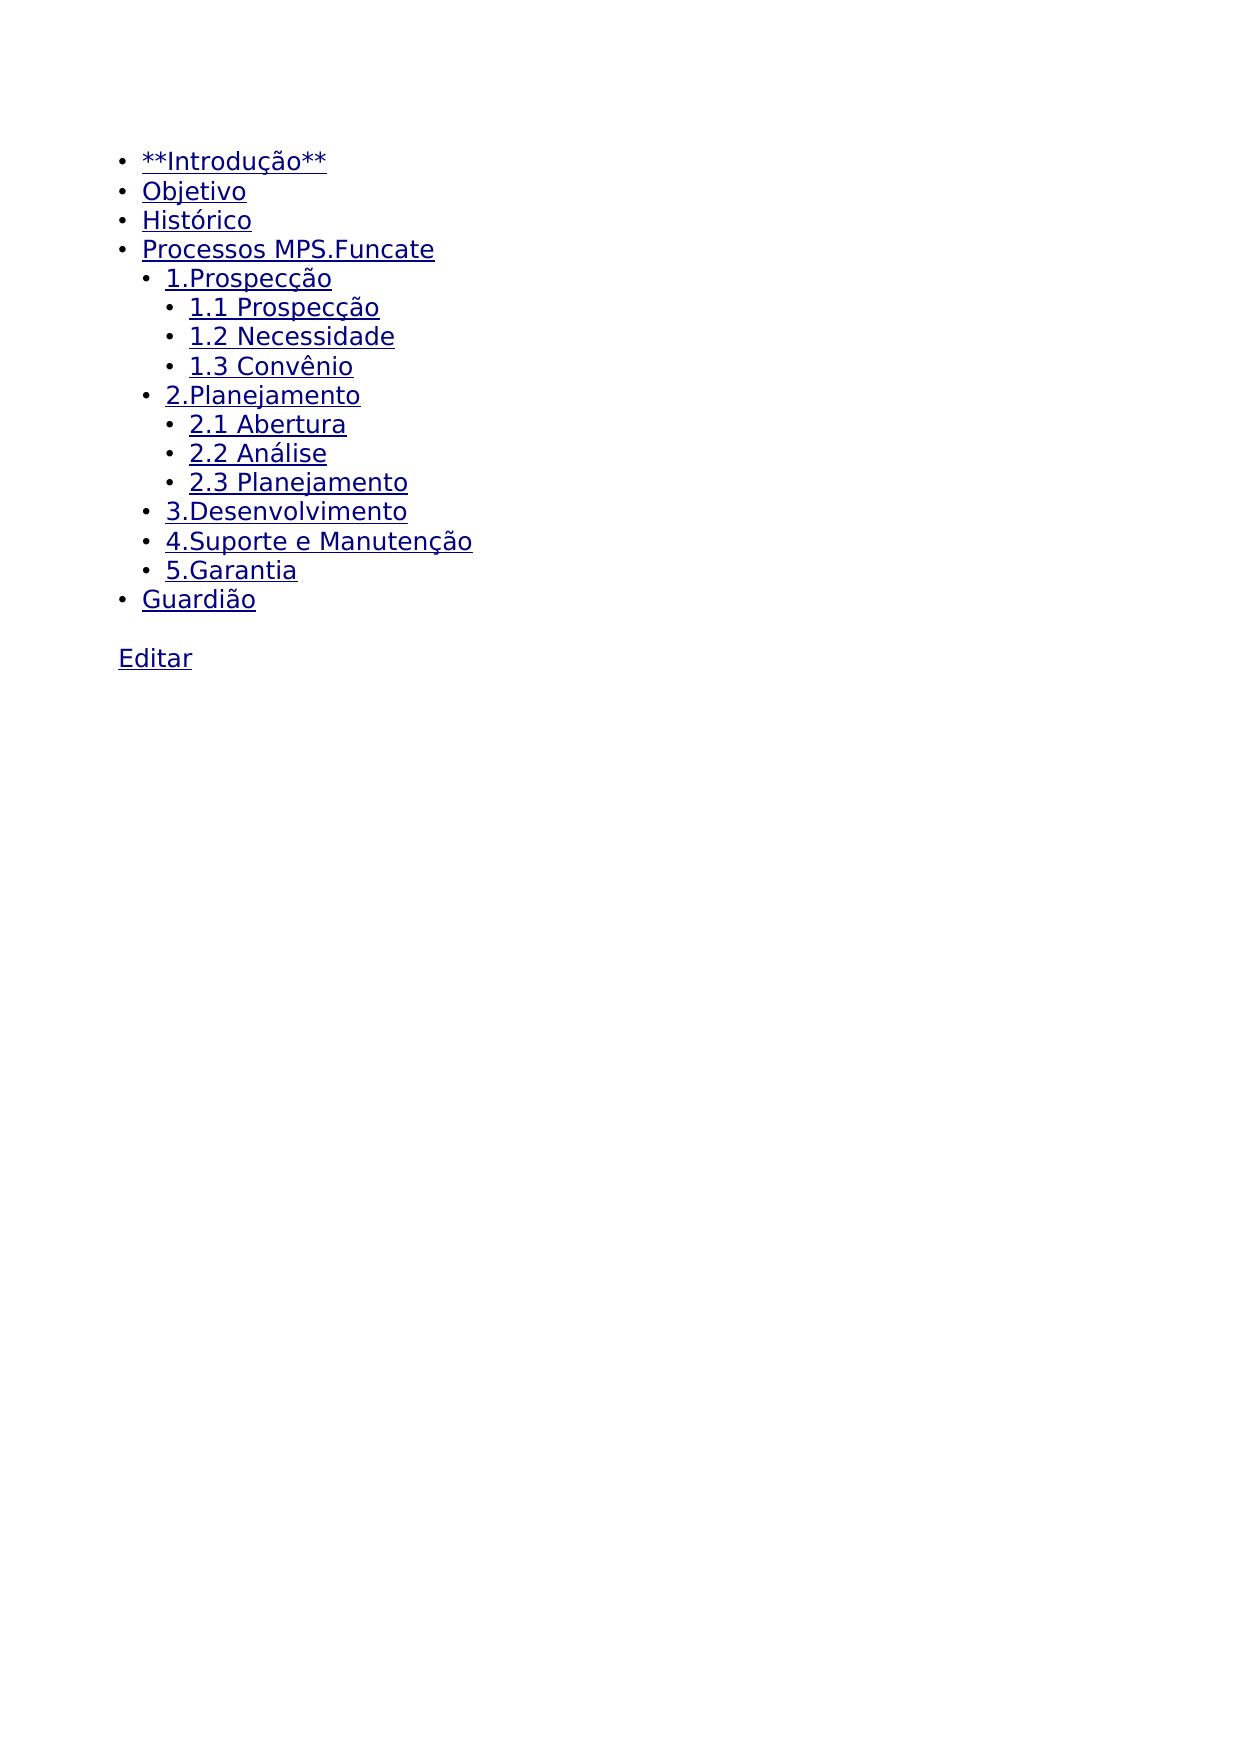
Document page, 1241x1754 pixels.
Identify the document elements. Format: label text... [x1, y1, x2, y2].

list Guardião [118, 585, 1122, 614]
list 2.Planejamento [142, 381, 1122, 410]
list 3.Desenvolvimento [142, 498, 1122, 527]
list 1.2 Necessidade [165, 323, 1122, 352]
list 1.Prospecção [142, 264, 1122, 293]
list 2.1 Abertura [165, 410, 1122, 439]
list Histórico [118, 206, 1122, 235]
list Processos MPS.Funcate [118, 235, 1122, 264]
list Objetivo [118, 177, 1122, 206]
list 2.3 Planejamento [165, 468, 1122, 498]
list 2.2 Análise [165, 439, 1122, 468]
list 5.Garantia [142, 556, 1122, 585]
list 4.Suporte e Manutenção [142, 527, 1122, 556]
list 1.3 Convênio [165, 352, 1122, 381]
list 1.1 Prospecção [165, 293, 1122, 323]
list **Introdução** [118, 148, 1122, 177]
text Editar [118, 644, 1122, 673]
